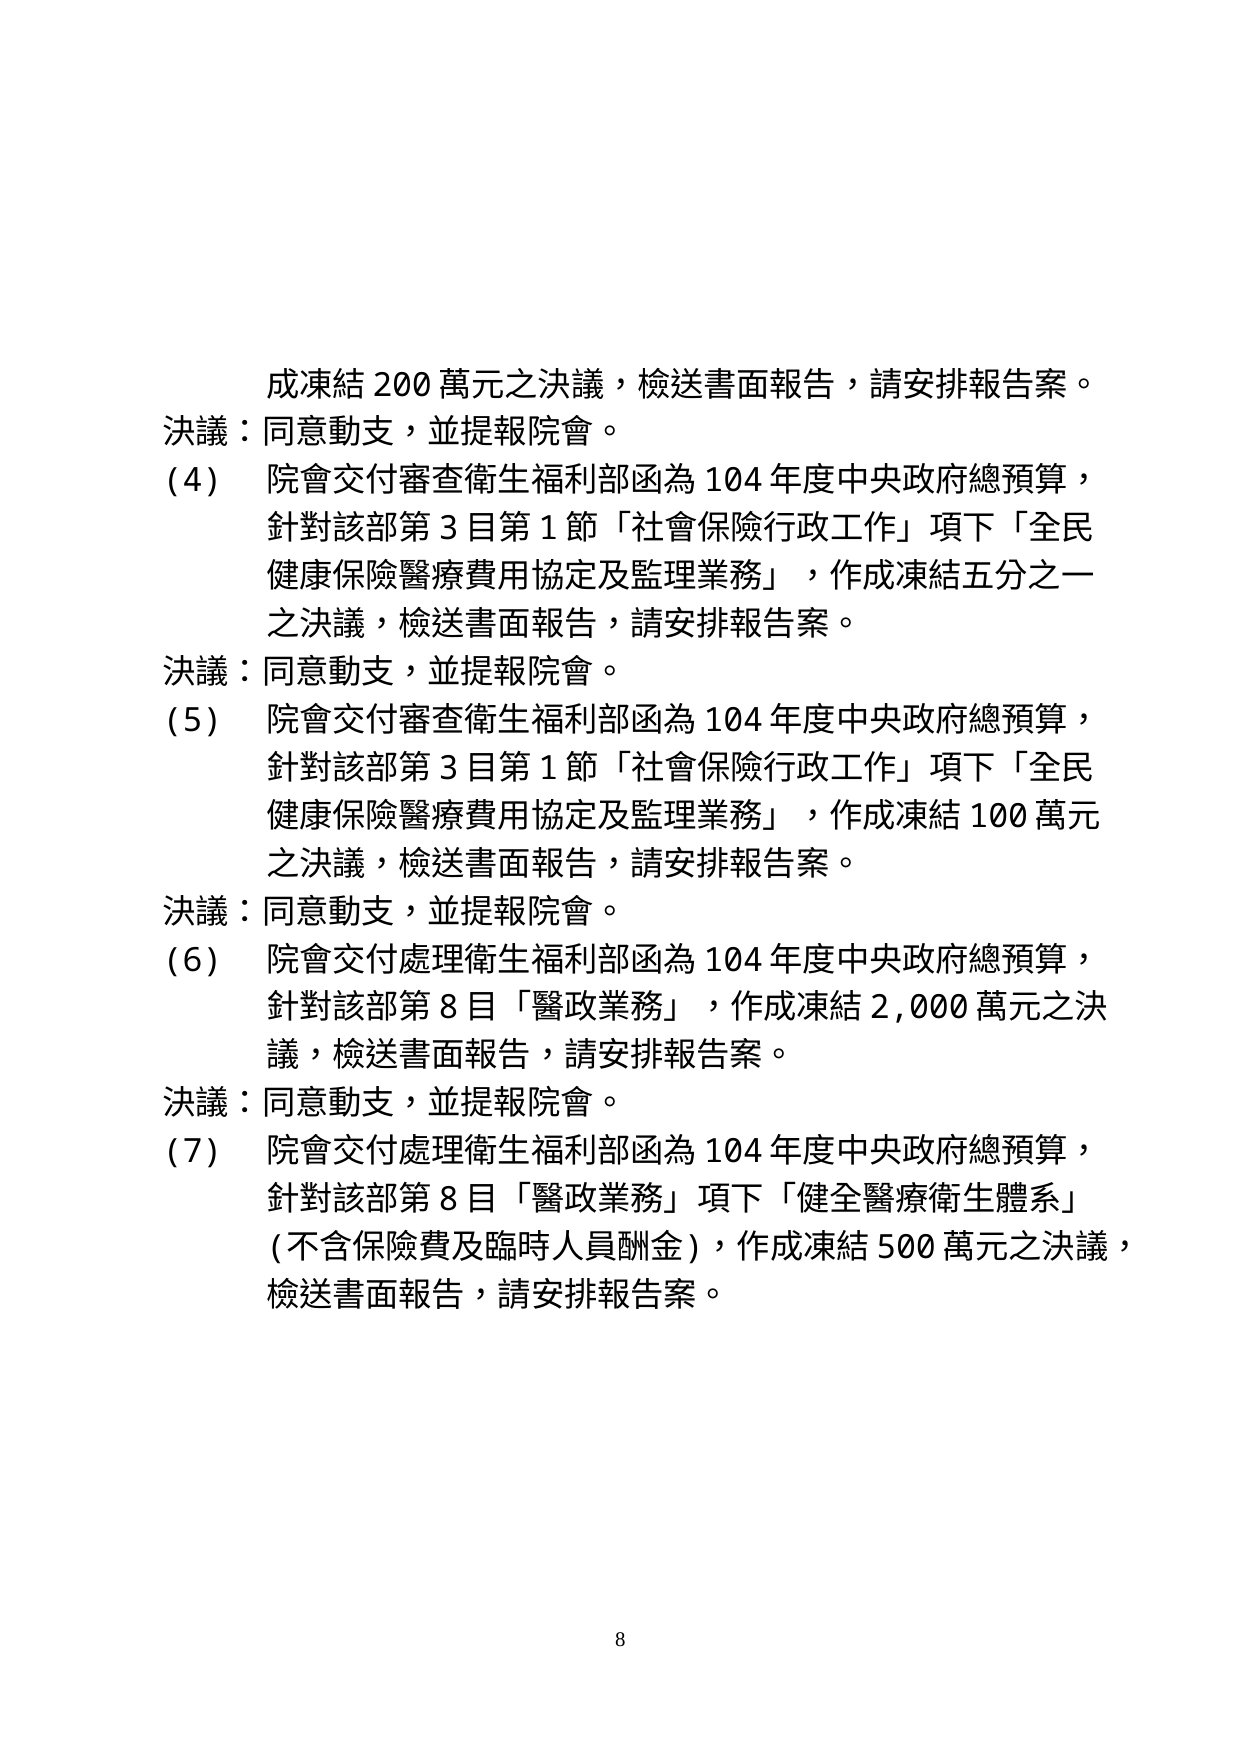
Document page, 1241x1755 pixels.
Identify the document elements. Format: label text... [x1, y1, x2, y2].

list 院會交付審查衛生福利部函為104年度中央政府總預算，針對該部第3目第1節「社會保險行政工作」項下「全民健康保險醫療費用協定及監理業務」，作成凍結100萬元之決議，檢送書面報告，請安排報告案。 [162, 693, 1122, 885]
text 決議：同意動支，並提報院會。 [162, 1076, 1122, 1124]
text 決議：同意動支，並提報院會。 [162, 645, 1122, 693]
list 院會交付處理衛生福利部函為104年度中央政府總預算，針對該部第8目「醫政業務」，作成凍結2,000萬元之決議，檢送書面報告，請安排報告案。 [162, 933, 1122, 1076]
list 院會交付審查衛生福利部函為104年度中央政府總預算，針對該部第3目第1節「社會保險行政工作」項下「全民健康保險醫療費用協定及監理業務」，作成凍結五分之一之決議，檢送書面報告，請安排報告案。 [162, 453, 1122, 645]
list 成凍結200萬元之決議，檢送書面報告，請安排報告案。 [162, 358, 1122, 406]
list 院會交付處理衛生福利部函為104年度中央政府總預算，針對該部第8目「醫政業務」項下「健全醫療衛生體系」(不含保險費及臨時人員酬金)，作成凍結500萬元之決議，檢送書面報告，請安排報告案。 [162, 1124, 1122, 1316]
text 決議：同意動支，並提報院會。 [162, 406, 1122, 453]
text 決議：同意動支，並提報院會。 [162, 885, 1122, 933]
